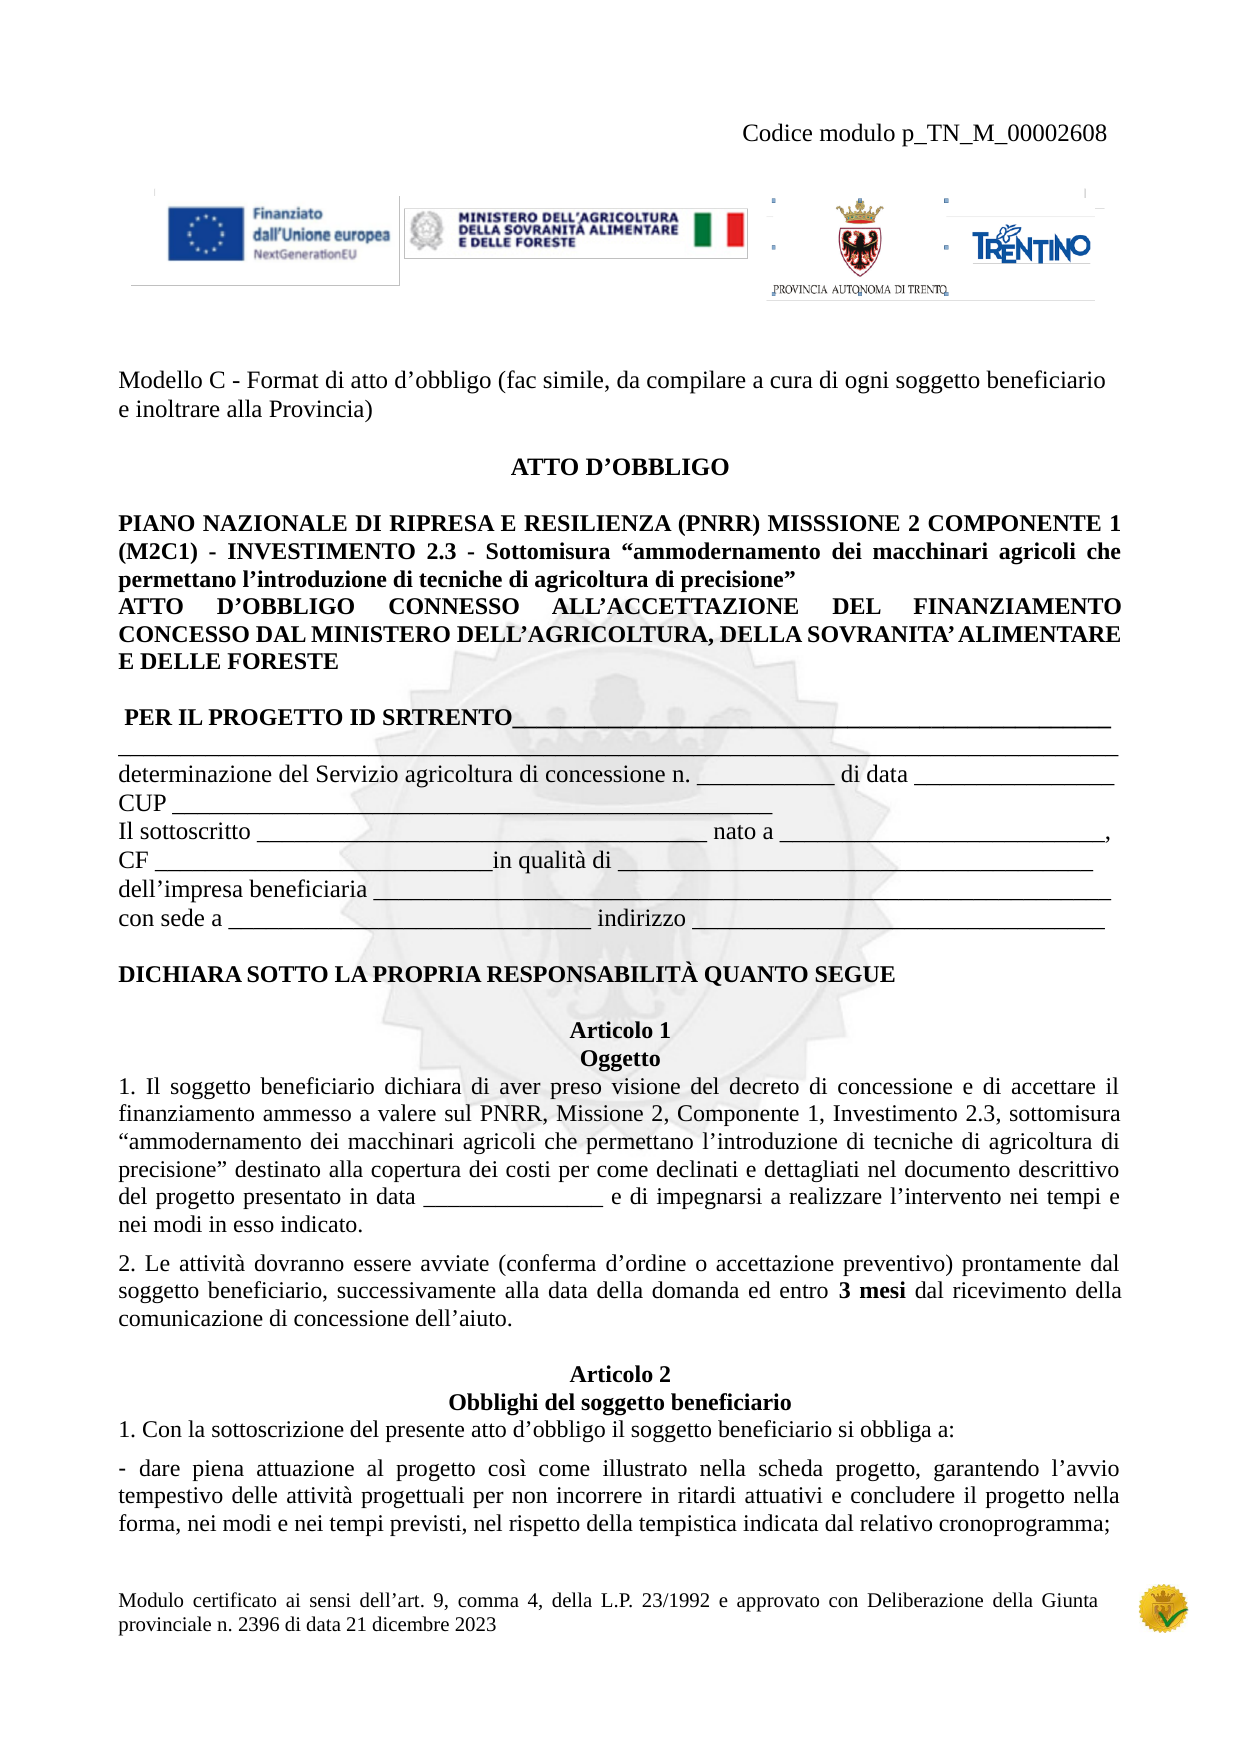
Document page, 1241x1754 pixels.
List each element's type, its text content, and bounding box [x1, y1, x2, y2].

text 1. Il soggetto beneficiario dichiara di aver preso visione del decreto di concessione e di accettare il finanziamento ammesso a valere sul PNRR, Missione 2, Componente 1, Investimento 2.3, sottomisura “ammodernamento dei macchinari agricoli che permettano l’introduzione di tecniche di agricoltura di precisione” destinato alla copertura dei costi per come declinati e dettagliati nel documento descrittivo del progetto presentato in data _______________ e di impegnarsi a realizzare l’intervento nei tempi e nei modi in esso indicato. [118, 1072, 1122, 1237]
text CUP ________________________________________________ [118, 788, 1122, 816]
text - dare piena attuazione al progetto così come illustrato nella scheda progetto, garantendo l’avvio tempestivo delle attività progettuali per non incorrere in ritardi attuativi e concludere il progetto nella forma, nei modi e nei tempi previsti, nel rispetto della tempistica indicata dal relativo cronoprogramma; [118, 1454, 1122, 1537]
text Articolo 1 [118, 1017, 1122, 1044]
text ATTO D’OBBLIGO [118, 452, 1122, 481]
text determinazione del Servizio agricoltura di concessione n. ___________ di data ________________ [118, 759, 1122, 788]
text ________________________________________________________________________________ [118, 730, 1122, 759]
text Obblighi del soggetto beneficiario [118, 1388, 1122, 1415]
text DICHIARA SOTTO LA PROPRIA RESPONSABILITÀ QUANTO SEGUE [118, 960, 1122, 988]
text ATTO D’OBBLIGO CONNESSO ALL’ACCETTAZIONE DEL FINANZIAMENTO CONCESSO DAL MINISTERO DELL’AGRICOLTURA, DELLA SOVRANITA’ ALIMENTARE E DELLE FORESTE [118, 592, 1122, 675]
text con sede a _____________________________ indirizzo _________________________________ [118, 903, 1122, 931]
text Articolo 2 [118, 1360, 1122, 1388]
text PIANO NAZIONALE DI RIPRESA E RESILIENZA (PNRR) MISSSIONE 2 COMPONENTE 1 (M2C1) - INVESTIMENTO 2.3 - Sottomisura “ammodernamento dei macchinari agricoli che permettano l’introduzione di tecniche di agricoltura di precisione” [118, 509, 1122, 592]
picture [1138, 1584, 1190, 1633]
text 1. Con la sottoscrizione del presente atto d’obbligo il soggetto beneficiario si obbliga a: [118, 1415, 1122, 1443]
picture [339, 988, 901, 1017]
text Il sottoscritto ____________________________________ nato a __________________________, [118, 816, 1122, 845]
picture [339, 675, 901, 703]
picture [118, 176, 1123, 309]
text PER IL PROGETTO ID SRTRENTO__________________________________________________ [118, 703, 1122, 730]
picture [339, 931, 901, 960]
text CF ___________________________in qualità di ______________________________________ [118, 845, 1122, 874]
text Oggetto [118, 1044, 1122, 1072]
text 2. Le attività dovranno essere avviate (conferma d’ordine o accettazione preventivo) prontamente dal soggetto beneficiario, successivamente alla data della domanda ed entro 3 mesi dal ricevimento della comunicazione di concessione dell’aiuto. [118, 1248, 1122, 1331]
text Modello C - Format di atto d’obbligo (fac simile, da compilare a cura di ogni soggetto beneficiario e inoltrare alla Provincia) [118, 366, 1122, 423]
text dell’impresa beneficiaria ___________________________________________________________ [118, 874, 1122, 903]
